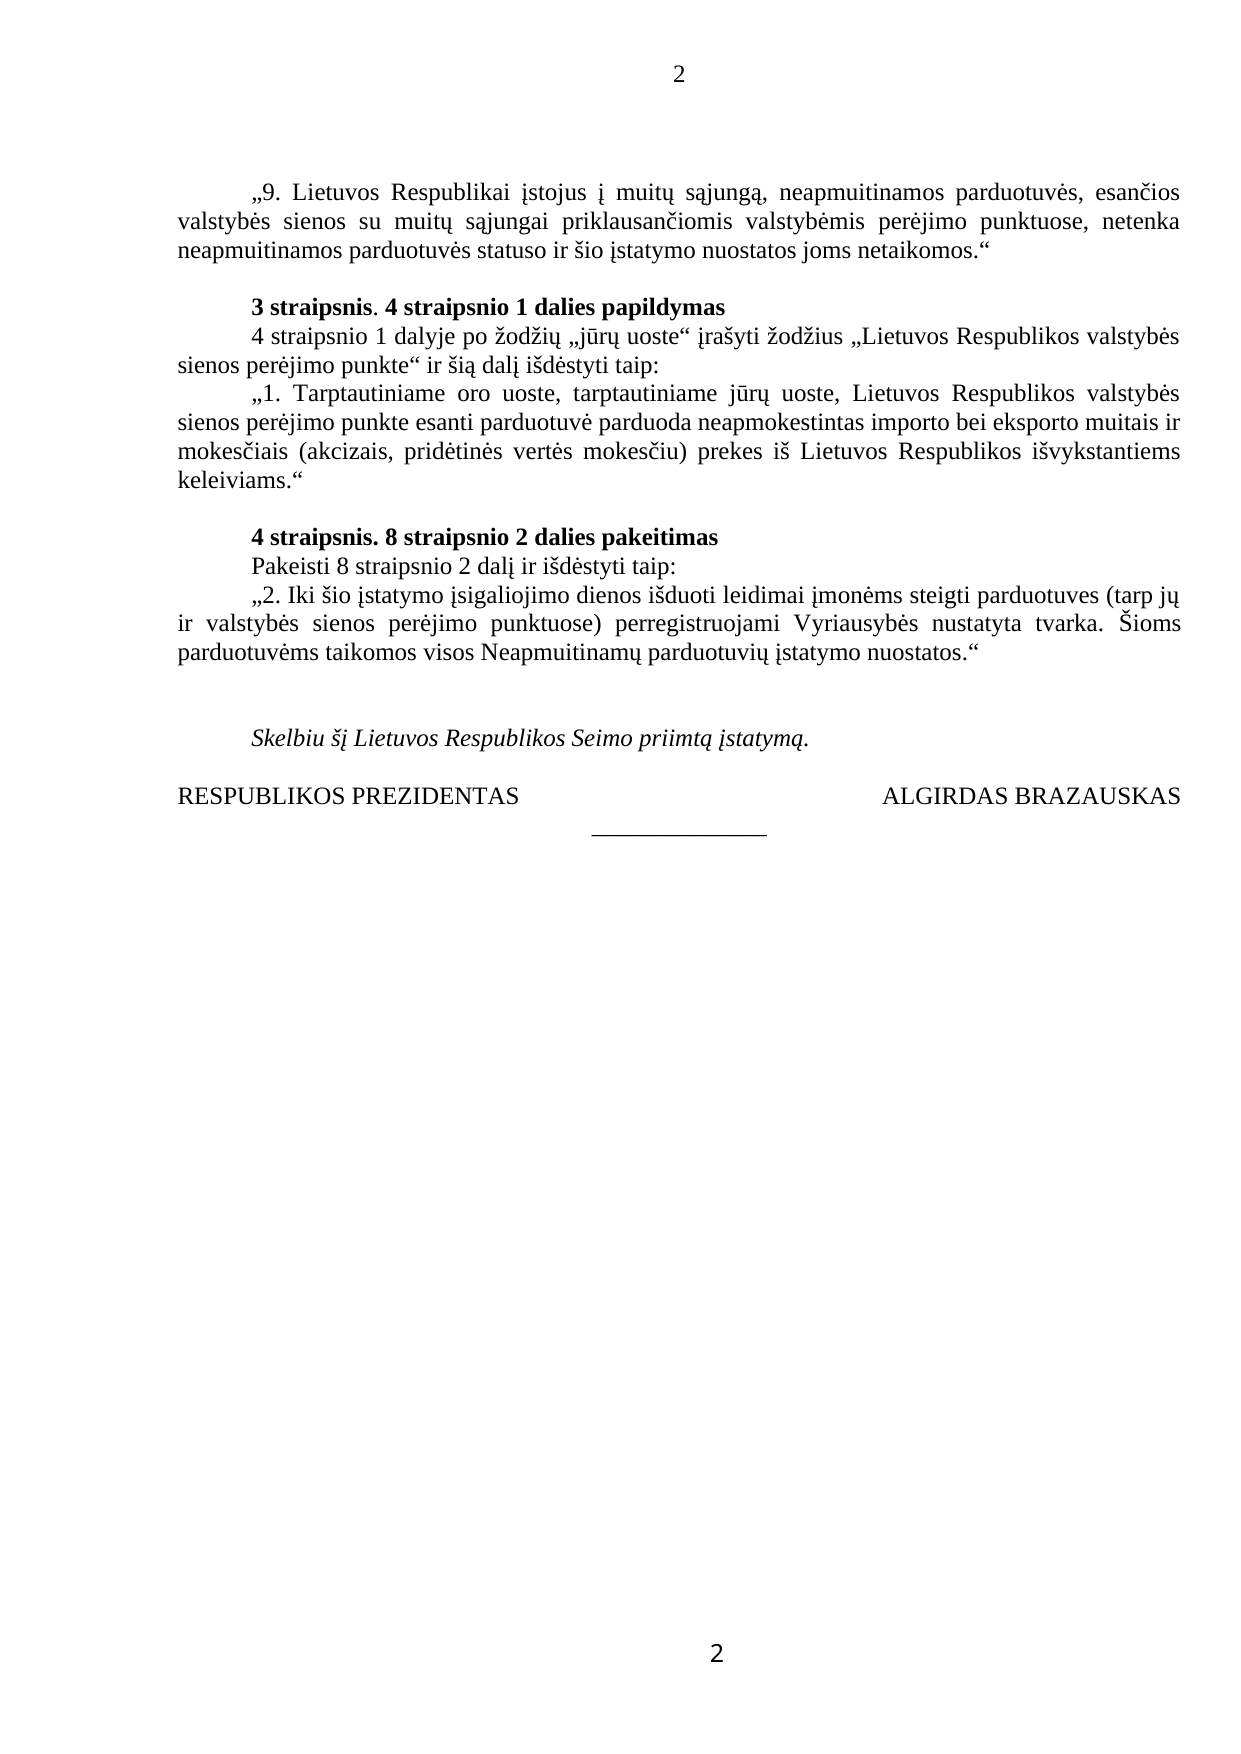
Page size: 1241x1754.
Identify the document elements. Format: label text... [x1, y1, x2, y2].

text „9. Lietuvos Respublikai įstojus į muitų sąjungą, neapmuitinamos parduotuvės, esančios valstybės sienos su muitų sąjungai priklausančiomis valstybėmis perėjimo punktuose, netenka neapmuitinamos parduotuvės statuso ir šio įstatymo nuostatos joms netaikomos.“ [177, 177, 1181, 263]
text „1. Tarptautiniame oro uoste, tarptautiniame jūrų uoste, Lietuvos Respublikos valstybės sienos perėjimo punkte esanti parduotuvė parduoda neapmokestintas importo bei eksporto muitais ir mokesčiais (akcizais, pridėtinės vertės mokesčiu) prekes iš Lietuvos Respublikos išvykstantiems keleiviams.“ [177, 378, 1181, 493]
text 4 straipsnis. 8 straipsnio 2 dalies pakeitimas [177, 522, 1181, 551]
text Pakeisti 8 straipsnio 2 dalį ir išdėstyti taip: [177, 551, 1181, 580]
text 3 straipsnis. 4 straipsnio 1 dalies papildymas [177, 292, 1181, 321]
text „2. Iki šio įstatymo įsigaliojimo dienos išduoti leidimai įmonėms steigti parduotuves (tarp jų ir valstybės sienos perėjimo punktuose) perregistruojami Vyriausybės nustatyta tvarka. Šioms parduotuvėms taikomos visos Neapmuitinamų parduotuvių įstatymo nuostatos.“ [177, 580, 1181, 666]
text Skelbiu šį Lietuvos Respublikos Seimo priimtą įstatymą. [177, 723, 1181, 752]
text ______________ [177, 810, 1181, 838]
text 4 straipsnio 1 dalyje po žodžių „jūrų uoste“ įrašyti žodžius „Lietuvos Respublikos valstybės sienos perėjimo punkte“ ir šią dalį išdėstyti taip: [177, 321, 1181, 378]
text RESPUBLIKOS PREZIDENTAS ALGIRDAS BRAZAUSKAS [177, 781, 1181, 810]
